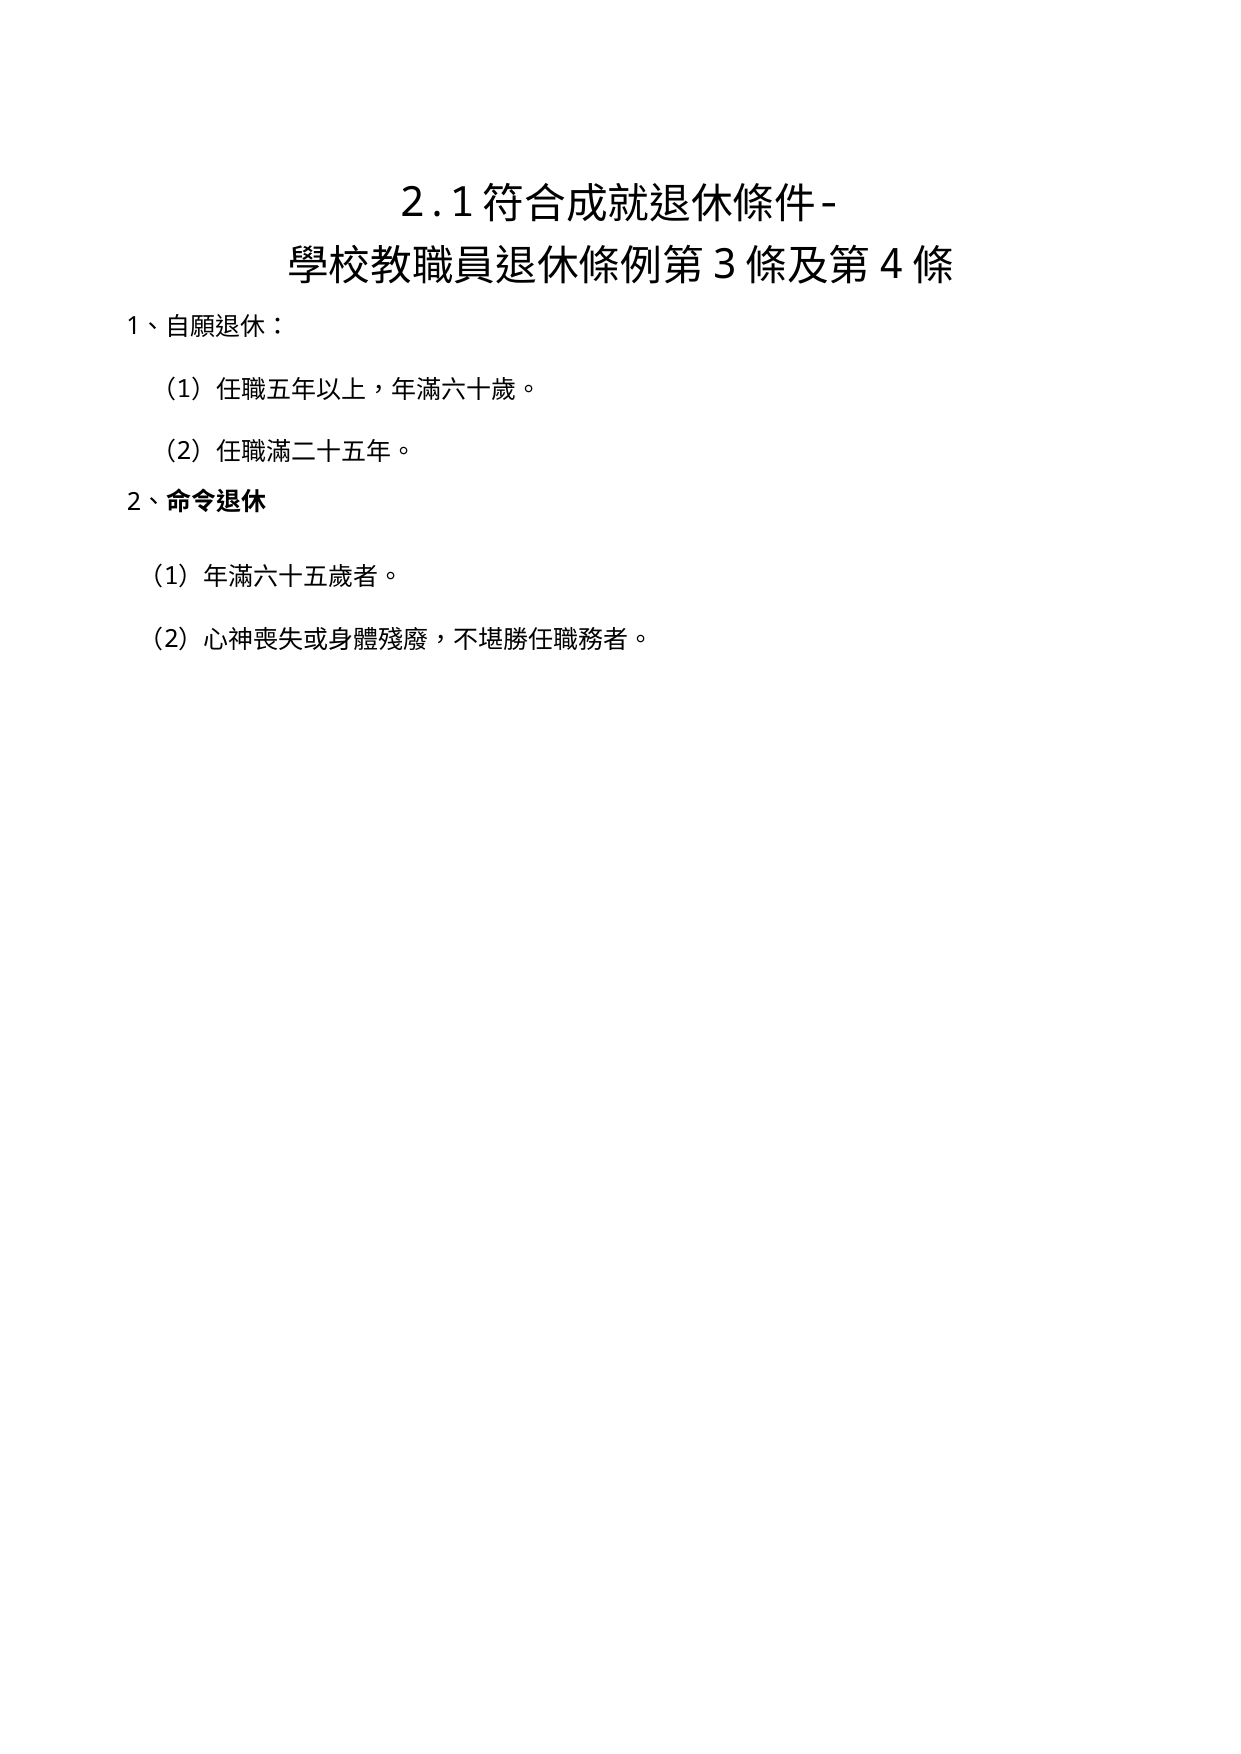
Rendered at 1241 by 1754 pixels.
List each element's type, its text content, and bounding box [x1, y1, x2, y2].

text 2、命令退休 [89, 471, 1152, 521]
text （2）心神喪失或身體殘廢，不堪勝任職務者。 [89, 596, 1152, 658]
text （1）任職五年以上，年滿六十歲。 [151, 346, 1152, 408]
text （1）年滿六十五歲者。 [89, 533, 1152, 596]
text 2.1符合成就退休條件- 學校教職員退休條例第3條及第4條 [89, 158, 1152, 283]
text （2）任職滿二十五年。 [89, 408, 1152, 471]
text 1、自願退休： [89, 283, 1152, 346]
